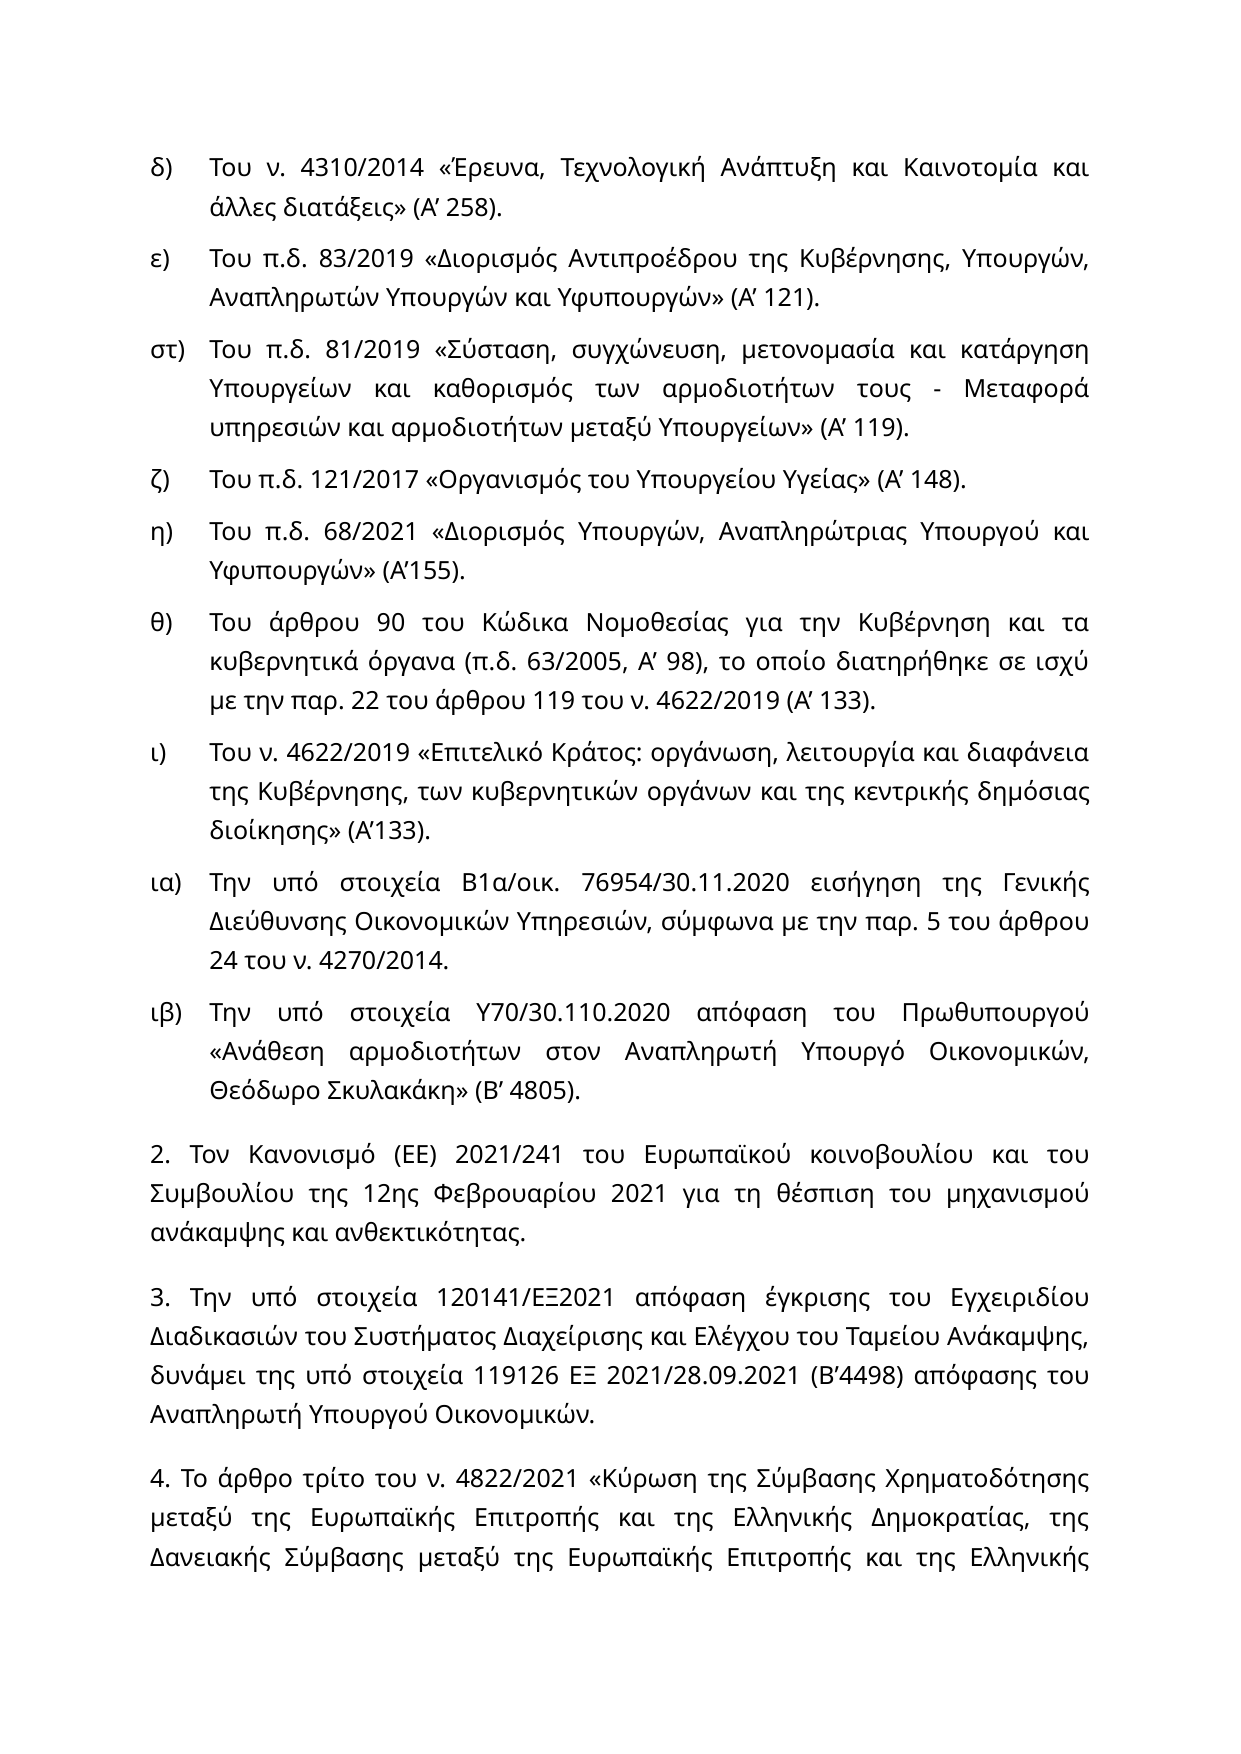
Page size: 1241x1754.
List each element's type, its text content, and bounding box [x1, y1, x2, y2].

list ιβ) Την υπό στοιχεία Υ70/30.110.2020 απόφαση του Πρωθυπουργού «Ανάθεση αρμοδιοτήτων στον Αναπληρωτή Υπουργό Οικονομικών, Θεόδωρο Σκυλακάκη» (Β’ 4805). [150, 994, 1090, 1107]
list στ) Του π.δ. 81/2019 «Σύσταση, συγχώνευση, μετονομασία και κατάργηση Υπουργείων και καθορισμός των αρμοδιοτήτων τους - Μεταφορά υπηρεσιών και αρμοδιοτήτων μεταξύ Υπουργείων» (Α’ 119). [150, 332, 1090, 444]
text 4. Το άρθρο τρίτο του ν. 4822/2021 «Κύρωση της Σύμβασης Χρηματοδότησης μεταξύ της Ευρωπαϊκής Επιτροπής και της Ελληνικής Δημοκρατίας, της Δανειακής Σύμβασης μεταξύ της Ευρωπαϊκής Επιτροπής και της Ελληνικής [150, 1461, 1090, 1573]
list θ) Του άρθρου 90 του Κώδικα Νομοθεσίας για την Κυβέρνηση και τα κυβερνητικά όργανα (π.δ. 63/2005, Α’ 98), το οποίο διατηρήθηκε σε ισχύ με την παρ. 22 του άρθρου 119 του ν. 4622/2019 (Α’ 133). [150, 604, 1090, 717]
list ι) Του ν. 4622/2019 «Επιτελικό Κράτος: οργάνωση, λειτουργία και διαφάνεια της Κυβέρνησης, των κυβερνητικών οργάνων και της κεντρικής δημόσιας διοίκησης» (Α’133). [150, 734, 1090, 847]
list ε) Του π.δ. 83/2019 «Διορισμός Αντιπροέδρου της Κυβέρνησης, Υπουργών, Αναπληρωτών Υπουργών και Υφυπουργών» (Α’ 121). [150, 241, 1090, 314]
text 2. Τον Κανονισμό (ΕΕ) 2021/241 του Ευρωπαϊκού κοινοβουλίου και του Συμβουλίου της 12ης Φεβρουαρίου 2021 για τη θέσπιση του μηχανισμού ανάκαμψης και ανθεκτικότητας. [150, 1137, 1090, 1249]
list ζ) Του π.δ. 121/2017 «Οργανισμός του Υπουργείου Υγείας» (Α’ 148). [150, 462, 1090, 496]
list ια) Την υπό στοιχεία Β1α/οικ. 76954/30.11.2020 εισήγηση της Γενικής Διεύθυνσης Οικονομικών Υπηρεσιών, σύμφωνα με την παρ. 5 του άρθρου 24 του ν. 4270/2014. [150, 864, 1090, 977]
list η) Του π.δ. 68/2021 «Διορισμός Υπουργών, Αναπληρώτριας Υπουργού και Υφυπουργών» (Α’155). [150, 513, 1090, 587]
text 3. Την υπό στοιχεία 120141/ΕΞ2021 απόφαση έγκρισης του Εγχειριδίου Διαδικασιών του Συστήματος Διαχείρισης και Ελέγχου του Ταμείου Ανάκαμψης, δυνάμει της υπό στοιχεία 119126 ΕΞ 2021/28.09.2021 (Β’4498) απόφασης του Αναπληρωτή Υπουργού Οικονομικών. [150, 1279, 1090, 1431]
list δ) Του ν. 4310/2014 «Έρευνα, Τεχνολογική Ανάπτυξη και Καινοτομία και άλλες διατάξεις» (Α’ 258). [150, 150, 1090, 223]
